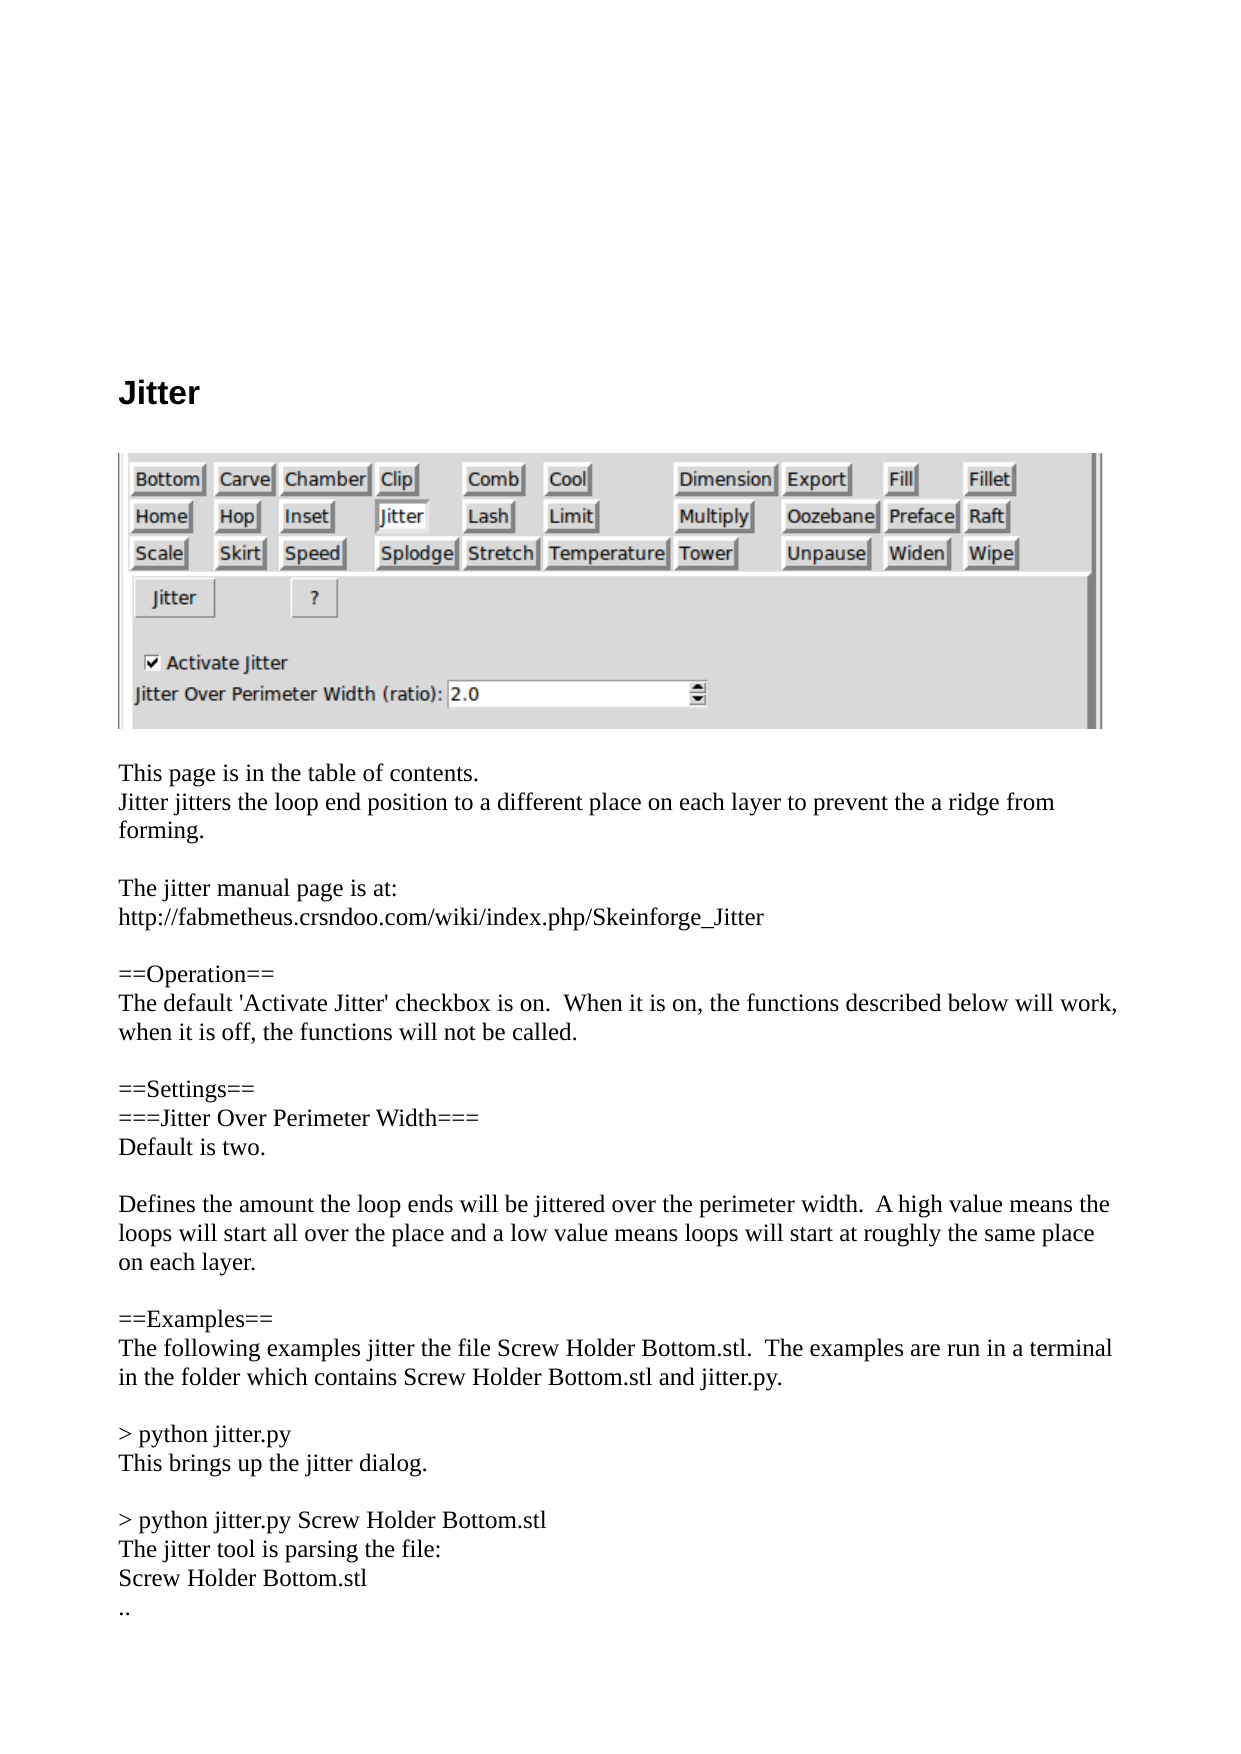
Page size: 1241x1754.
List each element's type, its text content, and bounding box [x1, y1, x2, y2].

text The jitter tool is parsing the file: [118, 1534, 1122, 1563]
text > python jitter.py [118, 1419, 1122, 1448]
text The following examples jitter the file Screw Holder Bottom.stl. The examples are run in a terminal in the folder which contains Screw Holder Bottom.stl and jitter.py. [118, 1333, 1122, 1390]
text > python jitter.py Screw Holder Bottom.stl [118, 1505, 1122, 1534]
text This page is in the table of contents. [118, 758, 1122, 787]
text Default is two. [118, 1132, 1122, 1160]
text Jitter jitters the loop end position to a different place on each layer to prevent the a ridge from forming. [118, 787, 1122, 844]
subtitle Jitter [118, 373, 1122, 412]
text ==Operation== [118, 959, 1122, 988]
text ===Jitter Over Perimeter Width=== [118, 1103, 1122, 1132]
picture [118, 453, 1123, 729]
text This brings up the jitter dialog. [118, 1448, 1122, 1477]
text ==Settings== [118, 1074, 1122, 1103]
text .. [118, 1592, 1122, 1620]
text The jitter manual page is at: [118, 873, 1122, 902]
text The default 'Activate Jitter' checkbox is on. When it is on, the functions described below will work, when it is off, the functions will not be called. [118, 988, 1122, 1045]
text ==Examples== [118, 1304, 1122, 1333]
text Defines the amount the loop ends will be jittered over the perimeter width. A high value means the loops will start all over the place and a low value means loops will start at roughly the same place on each layer. [118, 1189, 1122, 1275]
text Screw Holder Bottom.stl [118, 1563, 1122, 1592]
text http://fabmetheus.crsndoo.com/wiki/index.php/Skeinforge_Jitter [118, 902, 1122, 930]
